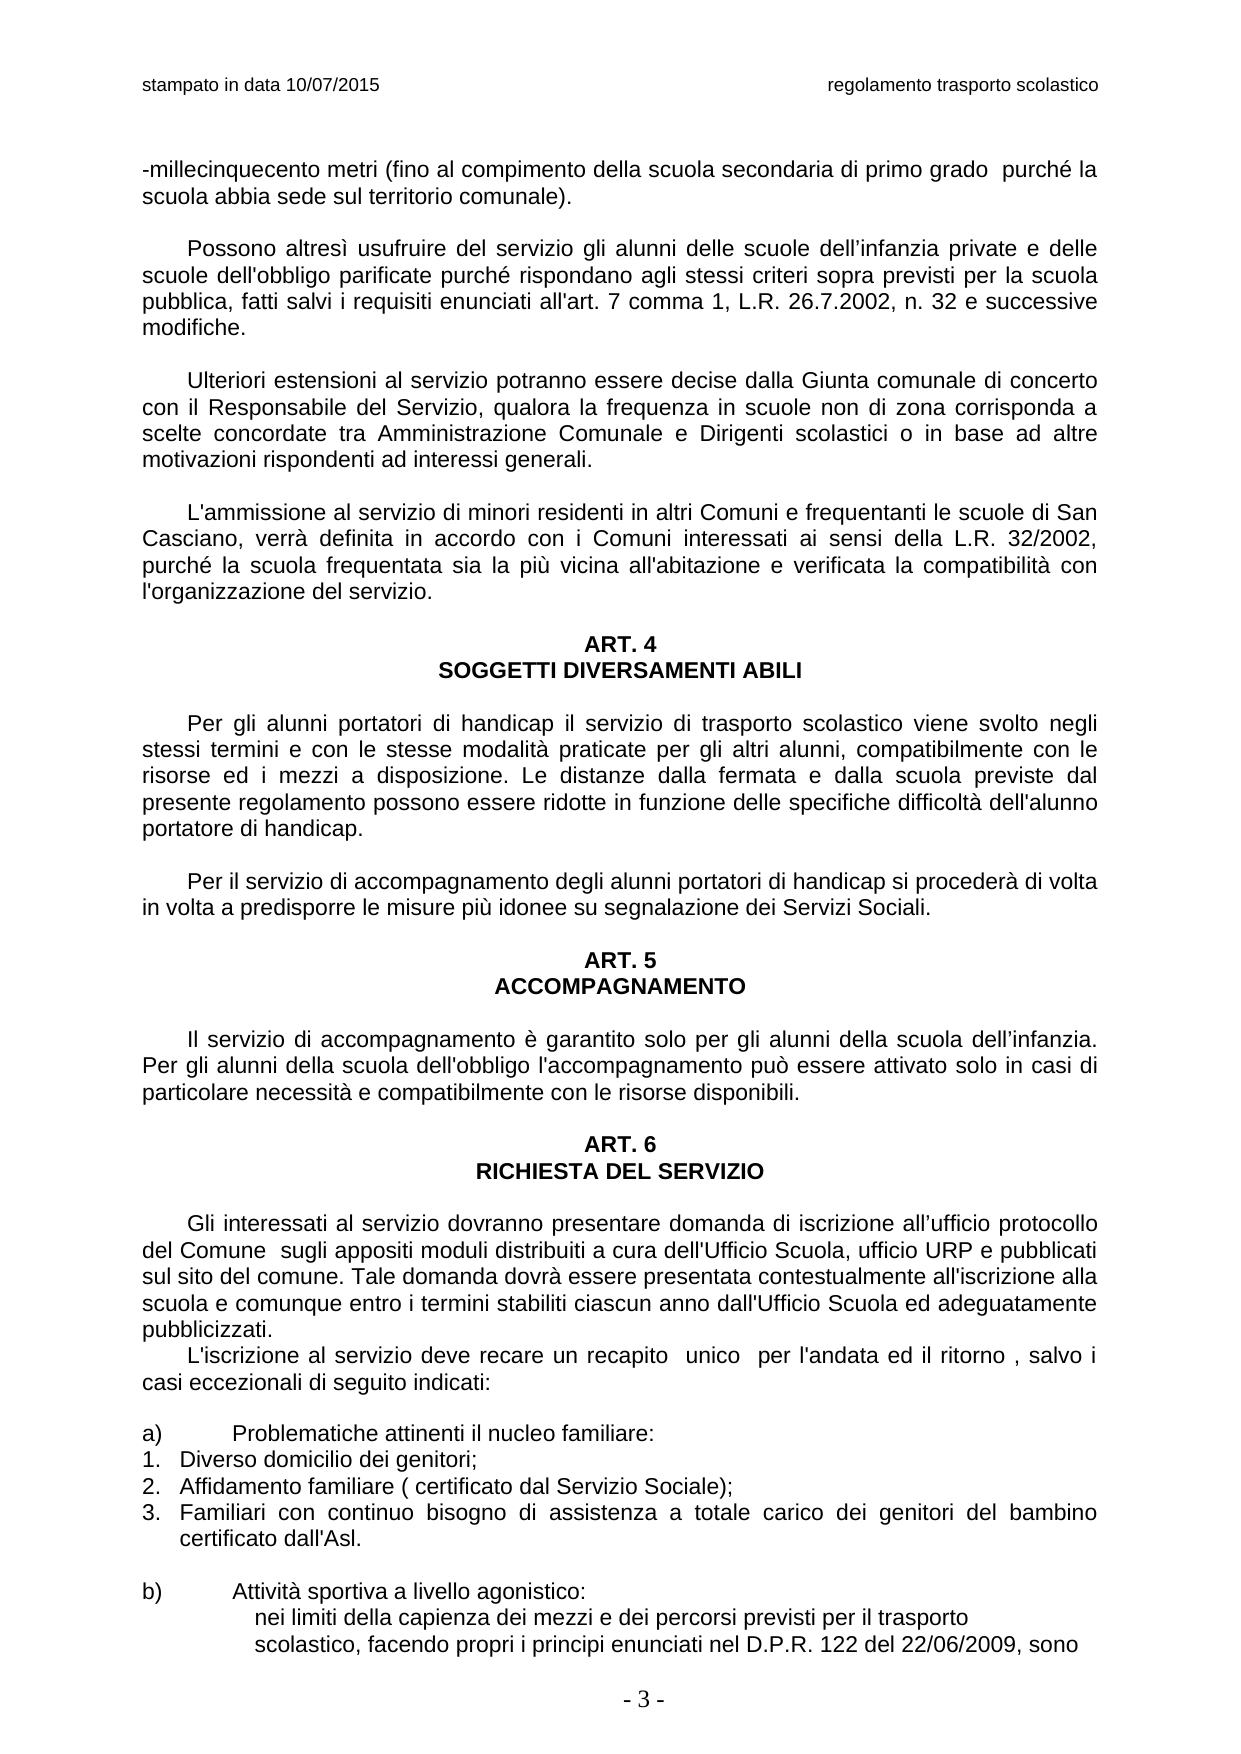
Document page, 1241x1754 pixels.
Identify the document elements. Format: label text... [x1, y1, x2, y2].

text RICHIESTA DEL SERVIZIO [142, 1158, 1098, 1184]
text ART. 4 [142, 631, 1098, 657]
text -millecinquecento metri (fino al compimento della scuola secondaria di primo grado purché la scuola abbia sede sul territorio comunale). [142, 156, 1098, 209]
text SOGGETTI DIVERSAMENTI ABILI [142, 657, 1098, 683]
text L'iscrizione al servizio deve recare un recapito unico per l'andata ed il ritorno , salvo i casi eccezionali di seguito indicati: [142, 1342, 1098, 1395]
text b) Attività sportiva a livello agonistico: [142, 1578, 1098, 1604]
text Ulteriori estensioni al servizio potranno essere decise dalla Giunta comunale di concerto con il Responsabile del Servizio, qualora la frequenza in scuole non di zona corrisponda a scelte concordate tra Amministrazione Comunale e Dirigenti scolastici o in base ad altre motivazioni rispondenti ad interessi generali. [142, 367, 1098, 472]
text ART. 6 [142, 1131, 1098, 1158]
text Il servizio di accompagnamento è garantito solo per gli alunni della scuola dell’infanzia. Per gli alunni della scuola dell'obbligo l'accompagnamento può essere attivato solo in casi di particolare necessità e compatibilmente con le risorse disponibili. [142, 1026, 1098, 1105]
list Familiari con continuo bisogno di assistenza a totale carico dei genitori del bambino certificato dall'Asl. [142, 1499, 1098, 1552]
text L'ammissione al servizio di minori residenti in altri Comuni e frequentanti le scuole di San Casciano, verrà definita in accordo con i Comuni interessati ai sensi della L.R. 32/2002, purché la scuola frequentata sia la più vicina all'abitazione e verificata la compatibilità con l'organizzazione del servizio. [142, 499, 1098, 604]
text Per il servizio di accompagnamento degli alunni portatori di handicap si procederà di volta in volta a predisporre le misure più idonee su segnalazione dei Servizi Sociali. [142, 868, 1098, 921]
text Gli interessati al servizio dovranno presentare domanda di iscrizione all’ufficio protocollo del Comune sugli appositi moduli distribuiti a cura dell'Ufficio Scuola, ufficio URP e pubblicati sul sito del comune. Tale domanda dovrà essere presentata contestualmente all'iscrizione alla scuola e comunque entro i termini stabiliti ciascun anno dall'Ufficio Scuola ed adeguatamente pubblicizzati. [142, 1210, 1098, 1342]
text nei limiti della capienza dei mezzi e dei percorsi previsti per il trasporto scolastico, facendo propri i principi enunciati nel D.P.R. 122 del 22/06/2009, sono [142, 1604, 1098, 1657]
text Per gli alunni portatori di handicap il servizio di trasporto scolastico viene svolto negli stessi termini e con le stesse modalità praticate per gli altri alunni, compatibilmente con le risorse ed i mezzi a disposizione. Le distanze dalla fermata e dalla scuola previste dal presente regolamento possono essere ridotte in funzione delle specifiche difficoltà dell'alunno portatore di handicap. [142, 710, 1098, 841]
list Diverso domicilio dei genitori; [142, 1446, 1098, 1473]
text a) Problematiche attinenti il nucleo familiare: [142, 1420, 1098, 1446]
text Possono altresì usufruire del servizio gli alunni delle scuole dell’infanzia private e delle scuole dell'obbligo parificate purché rispondano agli stessi criteri sopra previsti per la scuola pubblica, fatti salvi i requisiti enunciati all'art. 7 comma 1, L.R. 26.7.2002, n. 32 e successive modifiche. [142, 235, 1098, 341]
text ACCOMPAGNAMENTO [142, 973, 1098, 999]
text ART. 5 [142, 947, 1098, 973]
list Affidamento familiare ( certificato dal Servizio Sociale); [142, 1473, 1098, 1499]
